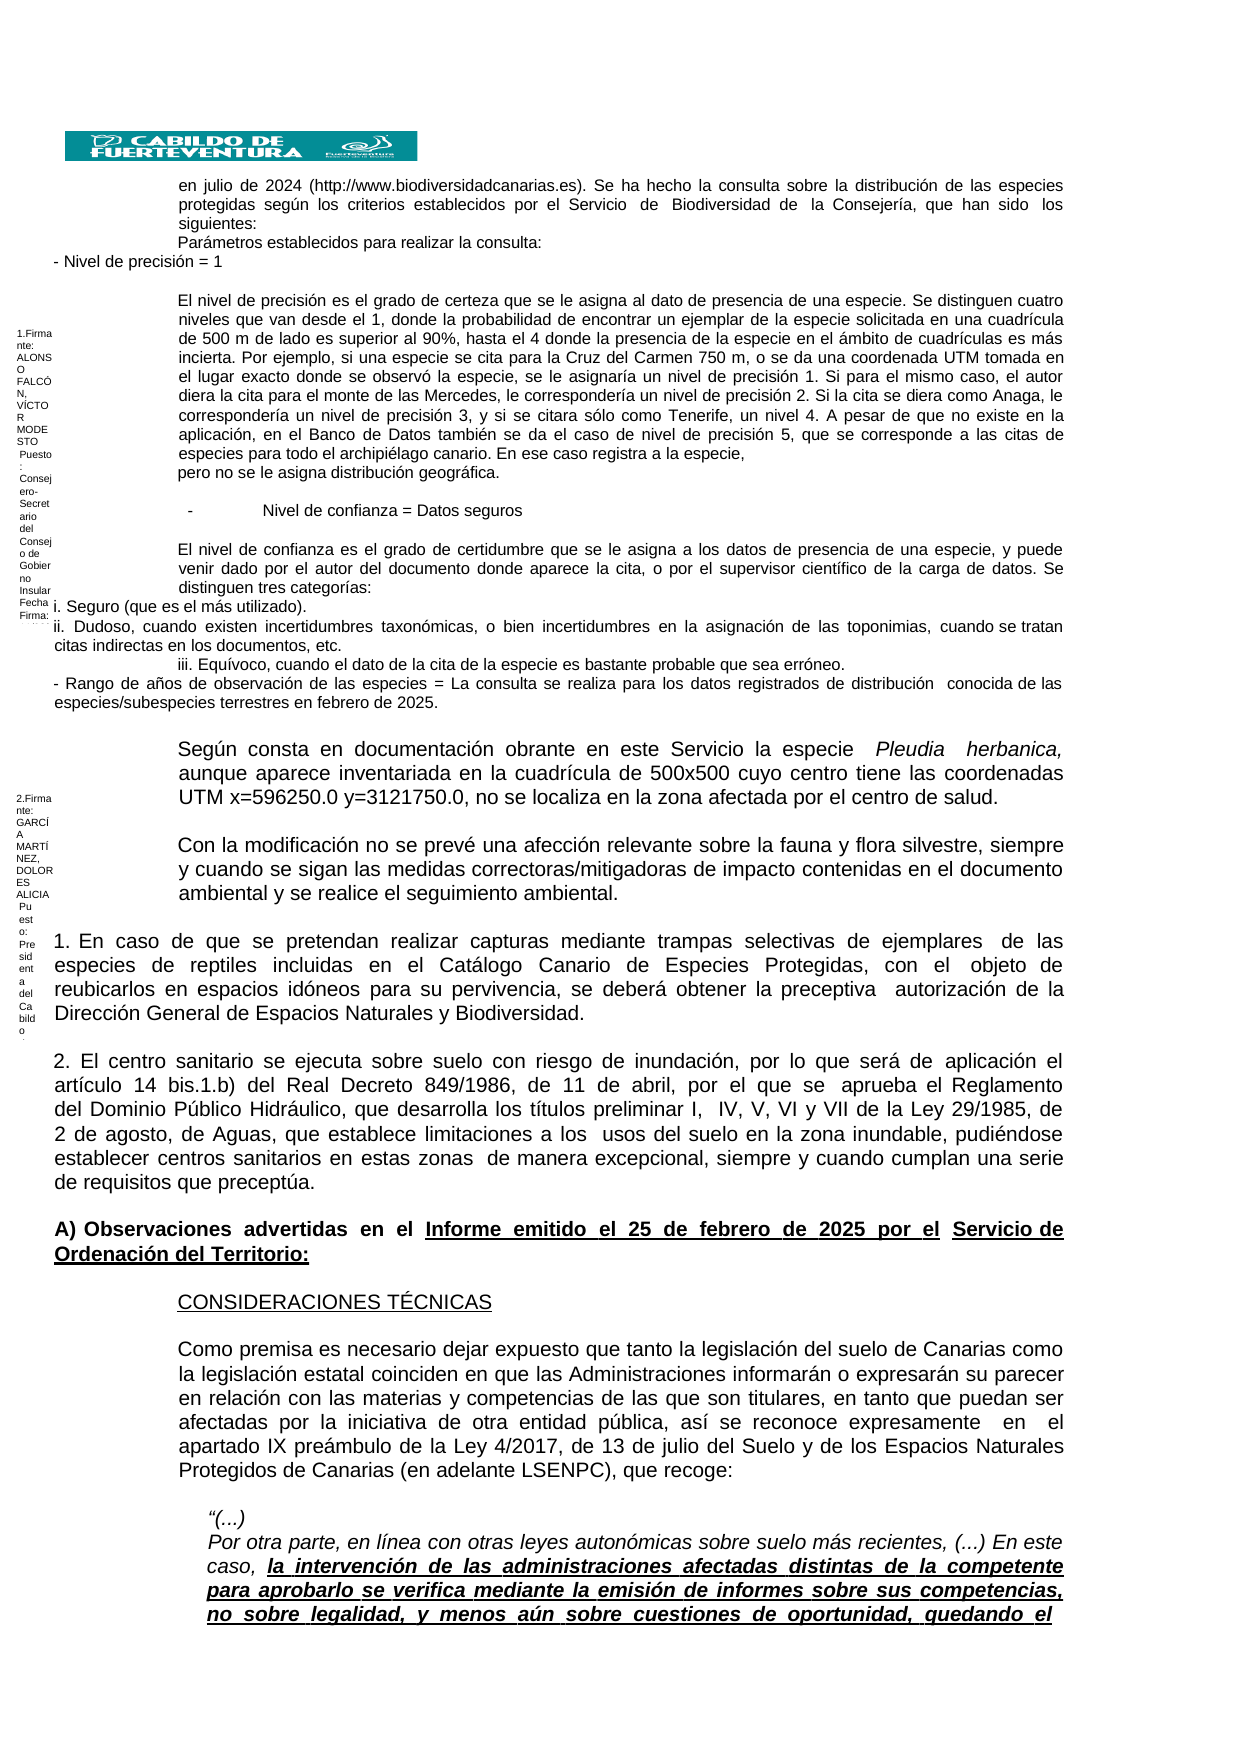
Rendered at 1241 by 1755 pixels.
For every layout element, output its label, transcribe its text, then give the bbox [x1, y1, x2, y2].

list Rango de años de observación de las especies = La consulta se realiza para los datos registrados de distribución conocida de las especies/subespecies terrestres en febrero de 2025. [53, 674, 1064, 712]
list Nivel de precisión = 1 [53, 252, 1241, 271]
picture [364, 1704, 984, 1725]
text [14, 327, 54, 623]
text El nivel de precisión es el grado de certeza que se le asigna al dato de presencia de una especie. Se distinguen cuatro niveles que van desde el 1, donde la probabilidad de encontrar un ejemplar de la especie solicitada en una cuadrícula de 500 m de lado es superior al 90%, hasta el 4 donde la presencia de la especie en el ámbito de cuadrículas es más incierta. Por ejemplo, si una especie se cita para la Cruz del Carmen 750 m, o se da una coordenada UTM tomada en el lugar exacto donde se observó la especie, se le asignaría un nivel de precisión 1. Si para el mismo caso, el autor diera la cita para el monte de las Mercedes, le correspondería un nivel de precisión 2. Si la cita se diera como Anaga, le correspondería un nivel de precisión 3, y si se citara sólo como Tenerife, un nivel 4. A pesar de que no existe en la aplicación, en el Banco de Datos también se da el caso de nivel de precisión 5, que se corresponde a las citas de especies para todo el archipiélago canario. En ese caso registra a la especie, [177, 290, 1064, 463]
text Puesto: Presidenta del Cabildo de Fuerteventura Fecha Firma: 11/03/2025 10:35:15 [19, 901, 36, 1040]
list Dudoso, cuando existen incertidumbres taxonómicas, o bien incertidumbres en la asignación de las toponimias, cuando se tratan citas indirectas en los documentos, etc. [53, 616, 1064, 655]
picture [65, 131, 418, 161]
subtitle CONSIDERACIONES TÉCNICAS [177, 1289, 1241, 1313]
list En caso de que se pretendan realizar capturas mediante trampas selectivas de ejemplares de las especies de reptiles incluidas en el Catálogo Canario de Especies Protegidas, con el objeto de reubicarlos en espacios idóneos para su pervivencia, se deberá obtener la preceptiva autorización de la Dirección General de Espacios Naturales y Biodiversidad. [53, 929, 1064, 1025]
text Como premisa es necesario dejar expuesto que tanto la legislación del suelo de Canarias como la legislación estatal coinciden en que las Administraciones informarán o expresarán su parecer en relación con las materias y competencias de las que son titulares, en tanto que puedan ser afectadas por la iniciativa de otra entidad pública, así se reconoce expresamente en el apartado IX preámbulo de la Ley 4/2017, de 13 de julio del Suelo y de los Espacios Naturales Protegidos de Canarias (en adelante LSENPC), que recoge: [177, 1337, 1064, 1482]
text no sobre legalidad, y menos aún sobre cuestiones de oportunidad, quedando el [207, 1601, 1064, 1626]
text 1.Firmante: ALONSO FALCÓN, VÍCTOR MODESTO [17, 328, 54, 448]
list Seguro (que es el más utilizado). [54, 597, 1241, 616]
subtitle “(...) [208, 1506, 1241, 1530]
text pero no se le asigna distribución geográfica. [177, 463, 1241, 482]
text 2.Firmante: GARCÍA MARTÍNEZ, DOLORES ALICIA [16, 793, 53, 901]
text Puesto: Consejero-Secretario del Consejo de Gobierno Insular Fecha Firma: 11/03/2025 08:29:42 [19, 448, 52, 623]
subtitle Según consta en documentación obrante en este Servicio la especie Pleudia herbanica, aunque aparece inventariada en la cuadrícula de 500x500 cuyo centro tiene las coordenadas UTM x=596250.0 y=3121750.0, no se localiza en la zona afectada por el centro de salud. [177, 736, 1064, 809]
text Con la modificación no se prevé una afección relevante sobre la fauna y flora silvestre, siempre y cuando se sigan las medidas correctoras/mitigadoras de impacto contenidas en el documento ambiental y se realice el seguimiento ambiental. [177, 833, 1064, 905]
list Observaciones advertidas en el Informe emitido el 25 de febrero de 2025 por el Servicio de Ordenación del Territorio: [54, 1217, 1064, 1265]
list El centro sanitario se ejecuta sobre suelo con riesgo de inundación, por lo que será de aplicación el artículo 14 bis.1.b) del Real Decreto 849/1986, de 11 de abril, por el que se aprueba el Reglamento del Dominio Público Hidráulico, que desarrolla los títulos preliminar I, IV, V, VI y VII de la Ley 29/1985, de 2 de agosto, de Aguas, que establece limitaciones a los usos del suelo en la zona inundable, pudiéndose establecer centros sanitarios en estas zonas de manera excepcional, siempre y cuando cumplan una serie de requisitos que preceptúa. [53, 1049, 1064, 1194]
list Nivel de confianza = Datos seguros [187, 501, 1241, 520]
text en julio de 2024 (http://www.biodiversidadcanarias.es). Se ha hecho la consulta sobre la distribución de las especies protegidas según los criterios establecidos por el Servicio de Biodiversidad de la Consejería, que han sido los siguientes: [178, 176, 1064, 233]
text El nivel de confianza es el grado de certidumbre que se le asigna a los datos de presencia de una especie, y puede venir dado por el autor del documento donde aparece la cita, o por el supervisor científico de la carga de datos. Se distinguen tres categorías: [177, 539, 1064, 597]
text [14, 791, 53, 1040]
text Por otra parte, en línea con otras leyes autonómicas sobre suelo más recientes, (...) En este caso, la intervención de las administraciones afectadas distintas de la competente para aprobarlo se verifica mediante la emisión de informes sobre sus competencias, [207, 1530, 1064, 1599]
list Equívoco, cuando el dato de la cita de la especie es bastante probable que sea erróneo. [177, 655, 1241, 674]
text Parámetros establecidos para realizar la consulta: [177, 233, 1241, 252]
